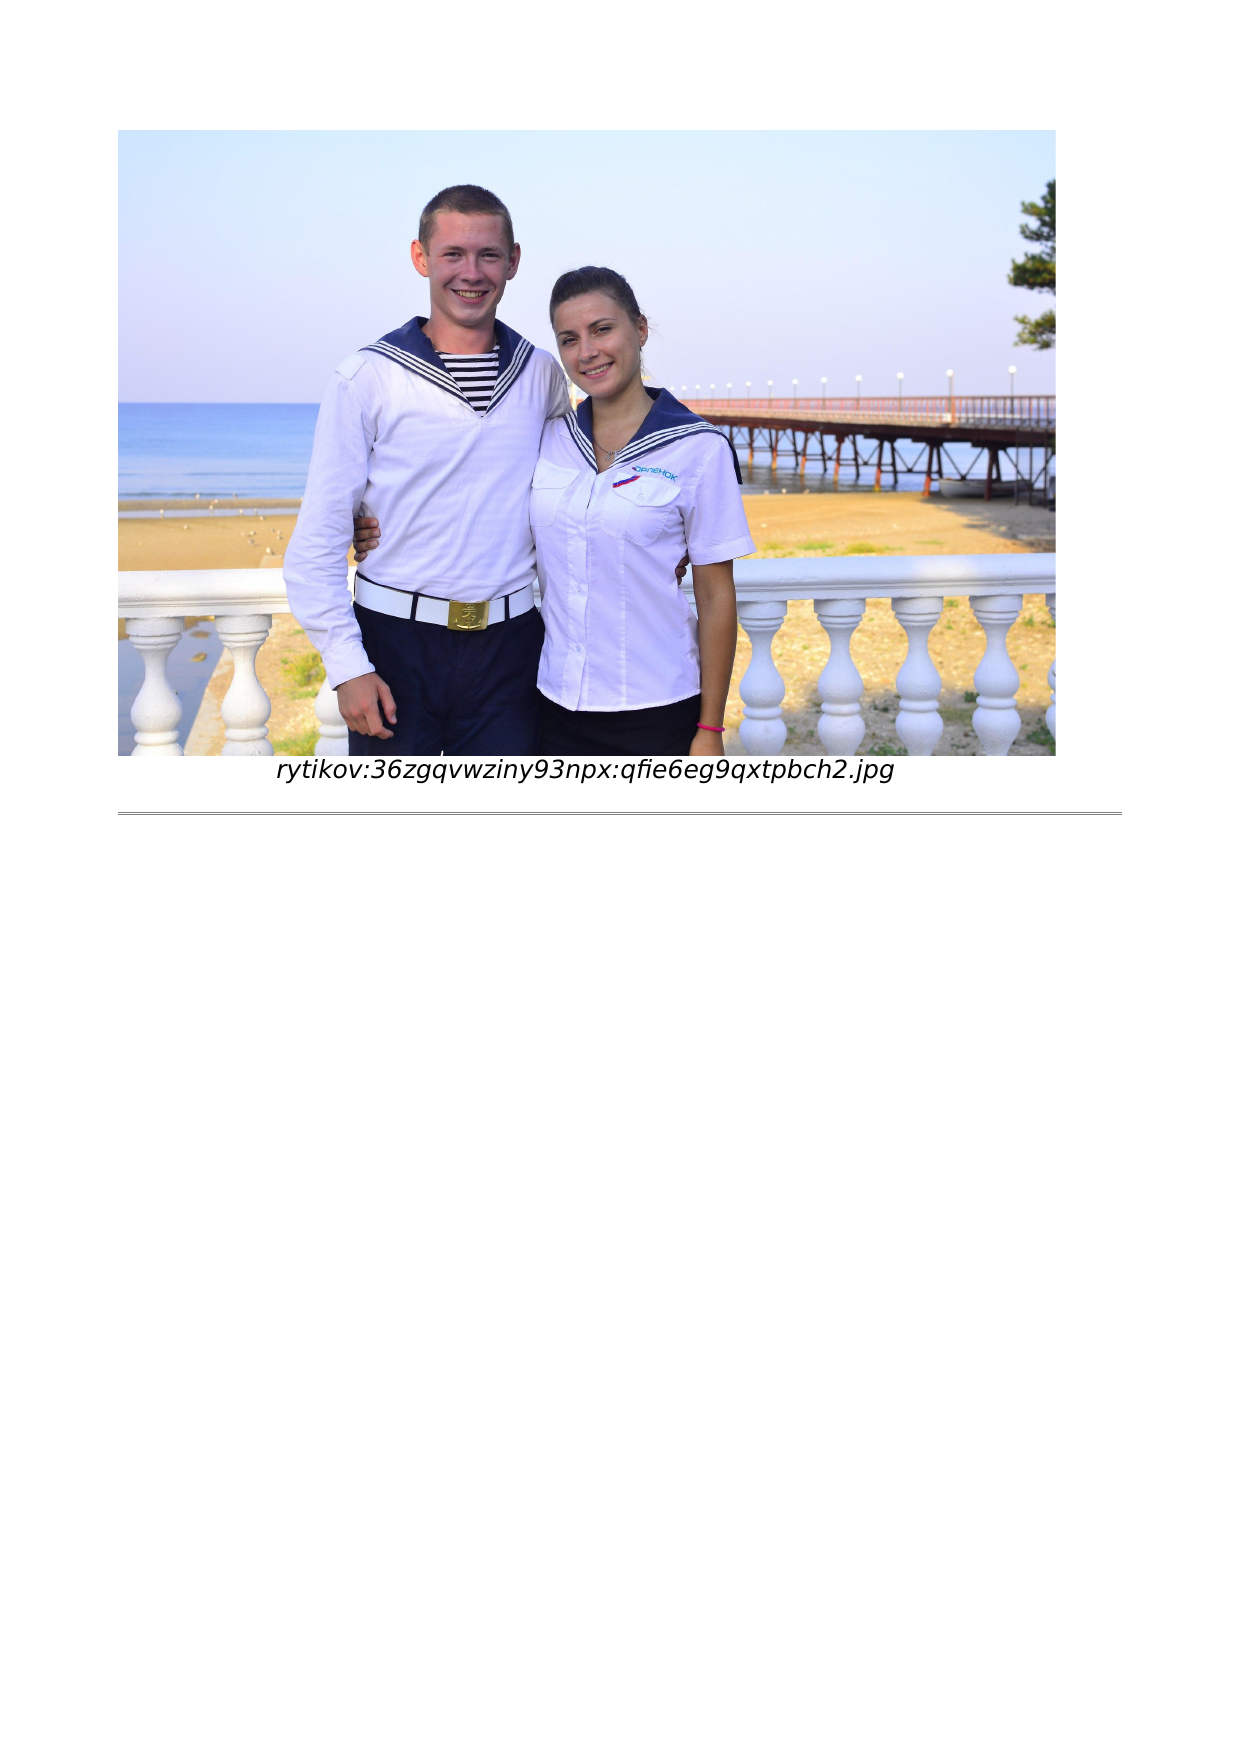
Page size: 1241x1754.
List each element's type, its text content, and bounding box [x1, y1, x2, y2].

text rytikov:36zgqvwziny93npx:qfie6eg9qxtpbch2.jpg [118, 756, 1056, 785]
picture [118, 130, 1056, 756]
